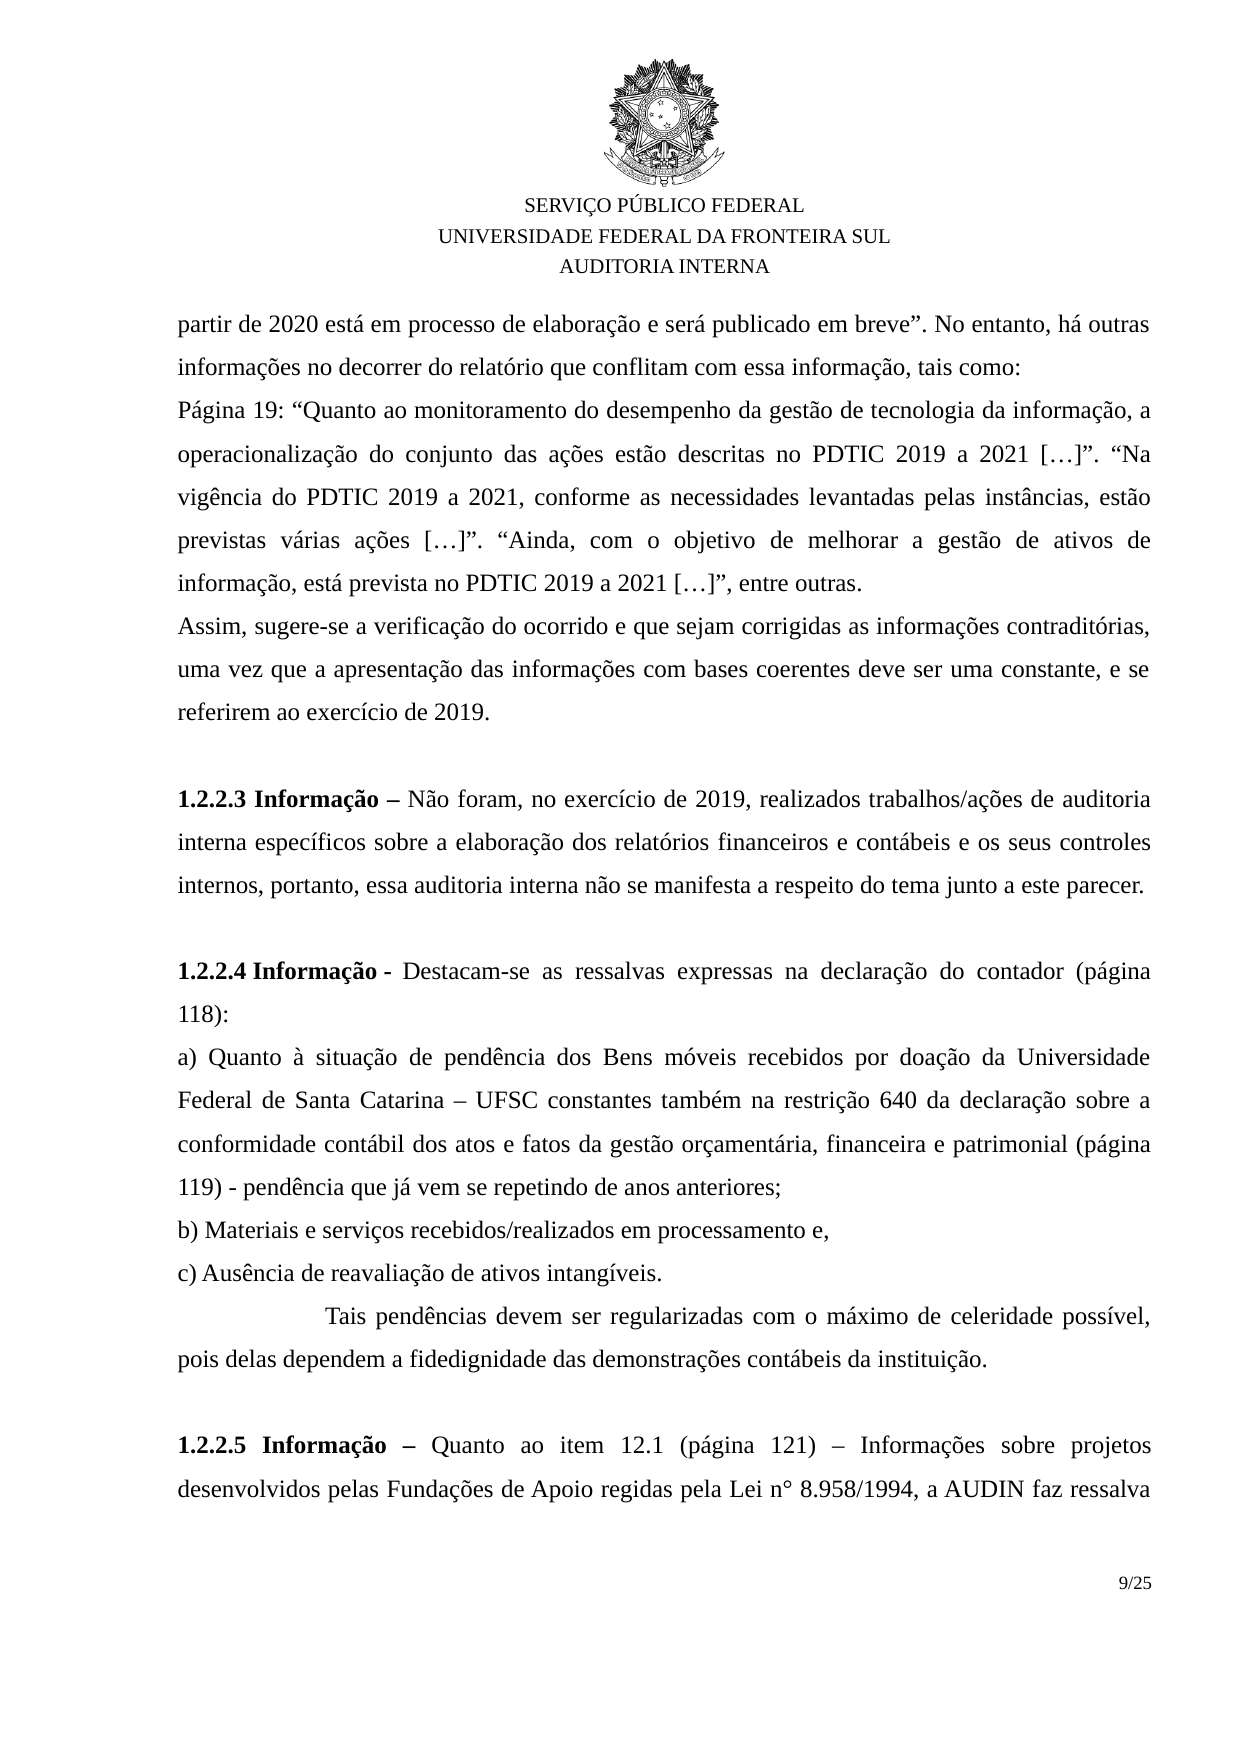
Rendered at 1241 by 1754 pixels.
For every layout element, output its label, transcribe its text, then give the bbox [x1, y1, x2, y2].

text 1.2.2.5 Informação – Quanto ao item 12.1 (página 121) – Informações sobre projetos desenvolvidos pelas Fundações de Apoio regidas pela Lei n° 8.958/1994, a AUDIN faz ressalva [177, 1431, 1152, 1502]
text partir de 2020 está em processo de elaboração e será publicado em breve”. No entanto, há outras informações no decorrer do relatório que conflitam com essa informação, tais como: [177, 309, 1152, 381]
text a) Quanto à situação de pendência dos Bens móveis recebidos por doação da Universidade Federal de Santa Catarina – UFSC constantes também na restrição 640 da declaração sobre a conformidade contábil dos atos e fatos da gestão orçamentária, financeira e patrimonial (página 119) - pendência que já vem se repetindo de anos anteriores; [177, 1042, 1152, 1201]
text Página 19: “Quanto ao monitoramento do desempenho da gestão de tecnologia da informação, a operacionalização do conjunto das ações estão descritas no PDTIC 2019 a 2021 […]”. “Na vigência do PDTIC 2019 a 2021, conforme as necessidades levantadas pelas instâncias, estão previstas várias ações […]”. “Ainda, com o objetivo de melhorar a gestão de ativos de informação, está prevista no PDTIC 2019 a 2021 […]”, entre outras. [177, 396, 1152, 597]
text Assim, sugere-se a verificação do ocorrido e que sejam corrigidas as informações contraditórias, uma vez que a apresentação das informações com bases coerentes deve ser uma constante, e se referirem ao exercício de 2019. [177, 611, 1152, 726]
text Tais pendências devem ser regularizadas com o máximo de celeridade possível, pois delas dependem a fidedignidade das demonstrações contábeis da instituição. [177, 1301, 1152, 1373]
text 1.2.2.4 Informação - Destacam-se as ressalvas expressas na declaração do contador (página 118): [177, 956, 1152, 1028]
text b) Materiais e serviços recebidos/realizados em processamento e, [177, 1215, 1152, 1244]
text 1.2.2.3 Informação – Não foram, no exercício de 2019, realizados trabalhos/ações de auditoria interna específicos sobre a elaboração dos relatórios financeiros e contábeis e os seus controles internos, portanto, essa auditoria interna não se manifesta a respeito do tema junto a este parecer. [177, 784, 1152, 899]
text c) Ausência de reavaliação de ativos intangíveis. [177, 1258, 1152, 1287]
